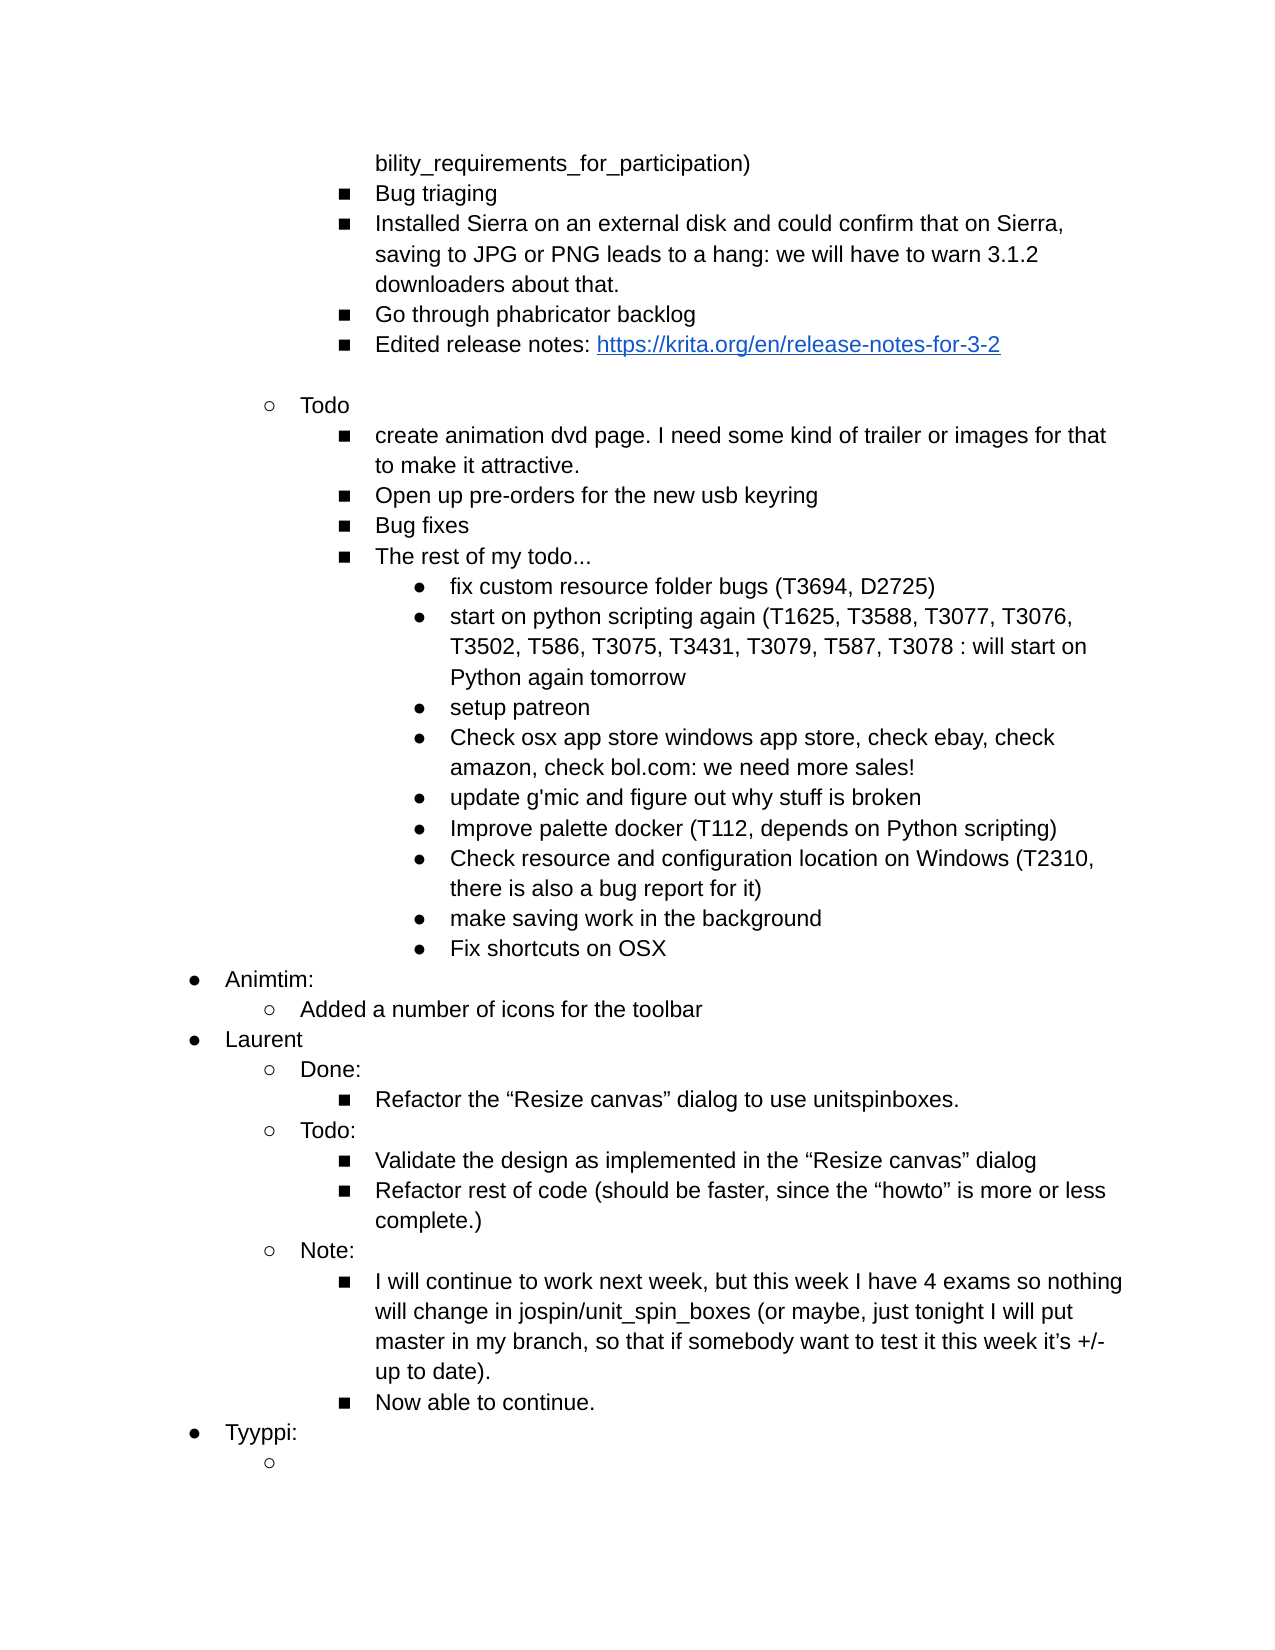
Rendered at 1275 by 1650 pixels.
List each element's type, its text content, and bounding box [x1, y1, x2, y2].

list fix custom resource folder bugs (T3694, D2725) [412, 573, 1125, 599]
list Todo [262, 392, 1125, 418]
list setup patreon [412, 694, 1125, 720]
list Done: [262, 1056, 1125, 1083]
list start on python scripting again (T1625, T3588, T3077, T3076, T3502, T586, T3075, T3431, T3079, T587, T3078 : will start on Python again tomorrow [412, 603, 1125, 690]
list Open up pre-orders for the new usb keyring [337, 482, 1125, 509]
list Check resource and configuration location on Windows (T2310, there is also a bug report for it) [412, 845, 1125, 901]
list Refactor the “Resize canvas” dialog to use unitspinboxes. [337, 1086, 1125, 1113]
list Todo: [262, 1117, 1125, 1143]
list Now able to continue. [337, 1388, 1125, 1415]
list Laurent [187, 1026, 1125, 1052]
list Refactor rest of code (should be faster, since the “howto” is more or less complete.) [337, 1177, 1125, 1234]
list Bug fixes [337, 512, 1125, 539]
list Bug triaging [337, 180, 1125, 207]
list Improve palette docker (T112, depends on Python scripting) [412, 814, 1125, 841]
list The rest of my todo... [337, 543, 1125, 569]
list Tyyppi: [187, 1419, 1125, 1445]
list Go through phabricator backlog [337, 301, 1125, 327]
list Note: [262, 1237, 1125, 1264]
list bility_requirements_for_participation) [337, 150, 1125, 176]
list Check osx app store windows app store, check ebay, check amazon, check bol.com: we need more sales! [412, 724, 1125, 781]
list Animtim: [187, 966, 1125, 992]
list Installed Sierra on an external disk and could confirm that on Sierra, saving to JPG or PNG leads to a hang: we will have to warn 3.1.2 downloaders about that. [337, 210, 1125, 297]
list Fix shortcuts on OSX [412, 935, 1125, 962]
list make saving work in the background [412, 905, 1125, 932]
list create animation dvd page. I need some kind of trailer or images for that to make it attractive. [337, 422, 1125, 478]
list I will continue to work next week, but this week I have 4 exams so nothing will change in jospin/unit_spin_boxes (or maybe, just tonight I will put master in my branch, so that if somebody want to test it this week it’s +/- up to date). [337, 1268, 1125, 1385]
list update g'mic and figure out why stuff is broken [412, 784, 1125, 811]
list Added a number of icons for the toolbar [262, 996, 1125, 1022]
list Validate the design as implemented in the “Resize canvas” dialog [337, 1147, 1125, 1173]
list Edited release notes: https://krita.org/en/release-notes-for-3-2 [337, 331, 1125, 358]
